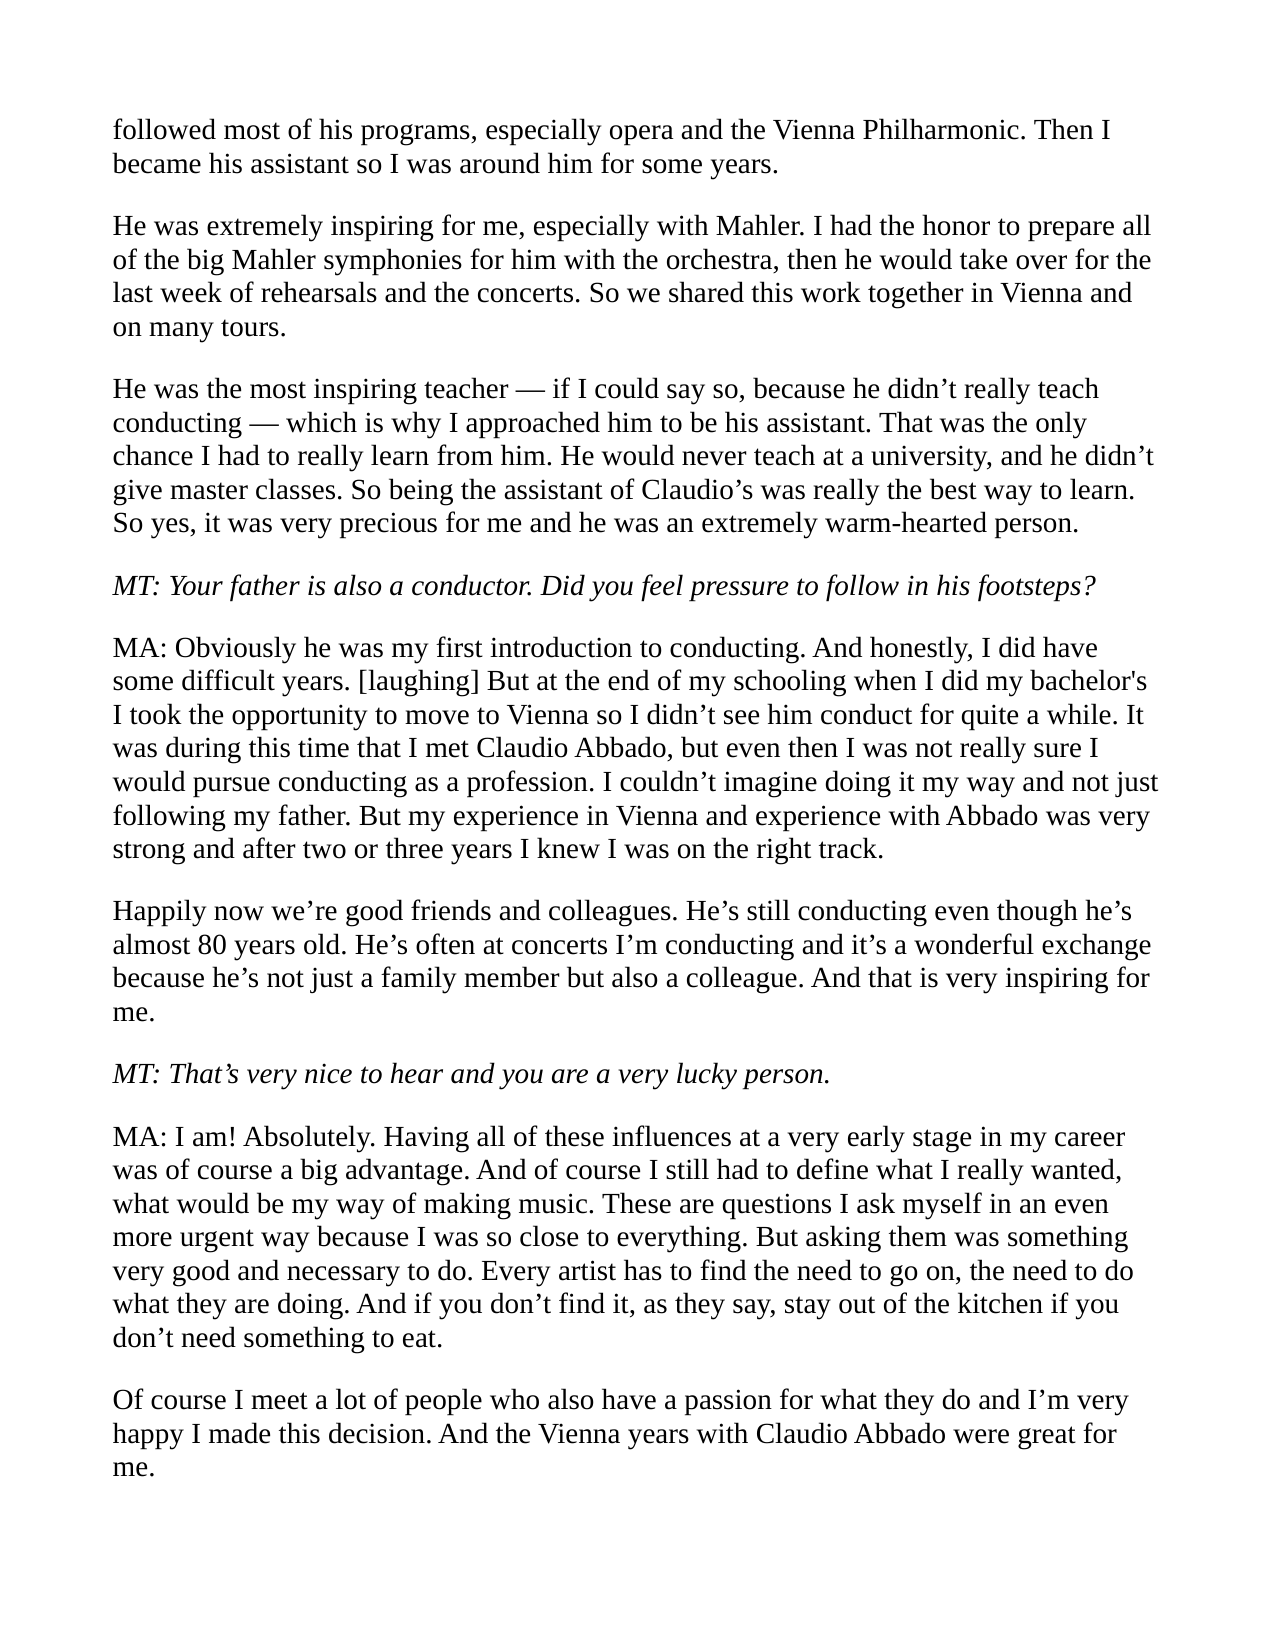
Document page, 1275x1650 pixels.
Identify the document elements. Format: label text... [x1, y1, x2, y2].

text Happily now we’re good friends and colleagues. He’s still conducting even though he’s almost 80 years old. He’s often at concerts I’m conducting and it’s a wonderful exchange because he’s not just a family member but also a colleague. And that is very inspiring for me. [112, 893, 1162, 1028]
text MA: Obviously he was my first introduction to conducting. And honestly, I did have some difficult years. [laughing] But at the end of my schooling when I did my bachelor's I took the opportunity to move to Vienna so I didn’t see him conduct for quite a while. It was during this time that I met Claudio Abbado, but even then I was not really sure I would pursue conducting as a profession. I couldn’t imagine doing it my way and not just following my father. But my experience in Vienna and experience with Abbado was very strong and after two or three years I knew I was on the right track. [112, 630, 1162, 865]
text followed most of his programs, especially opera and the Vienna Philharmonic. Then I became his assistant so I was around him for some years. [112, 112, 1162, 179]
text He was extremely inspiring for me, especially with Mahler. I had the honor to prepare all of the big Mahler symphonies for him with the orchestra, then he would take over for the last week of rehearsals and the concerts. So we shared this work together in Vienna and on many tours. [112, 208, 1162, 342]
text He was the most inspiring teacher — if I could say so, because he didn’t really teach conducting — which is why I approached him to be his assistant. That was the only chance I had to really learn from him. He would never teach at a university, and he didn’t give master classes. So being the assistant of Claudio’s was really the best way to learn. So yes, it was very precious for me and he was an extremely warm-hearted person. [112, 371, 1162, 539]
text MT: Your father is also a conductor. Did you feel pressure to follow in his footsteps? [112, 568, 1162, 601]
text MT: That’s very nice to hear and you are a very lucky person. [112, 1056, 1162, 1090]
text MA: I am! Absolutely. Having all of these influences at a very early stage in my career was of course a big advantage. And of course I still had to define what I really wanted, what would be my way of making music. These are questions I ask myself in an even more urgent way because I was so close to everything. But asking them was something very good and necessary to do. Every artist has to find the need to go on, the need to do what they are doing. And if you don’t find it, as they say, stay out of the kitchen if you don’t need something to eat. [112, 1119, 1162, 1353]
text Of course I meet a lot of people who also have a passion for what they do and I’m very happy I made this decision. And the Vienna years with Claudio Abbado were great for me. [112, 1382, 1162, 1483]
